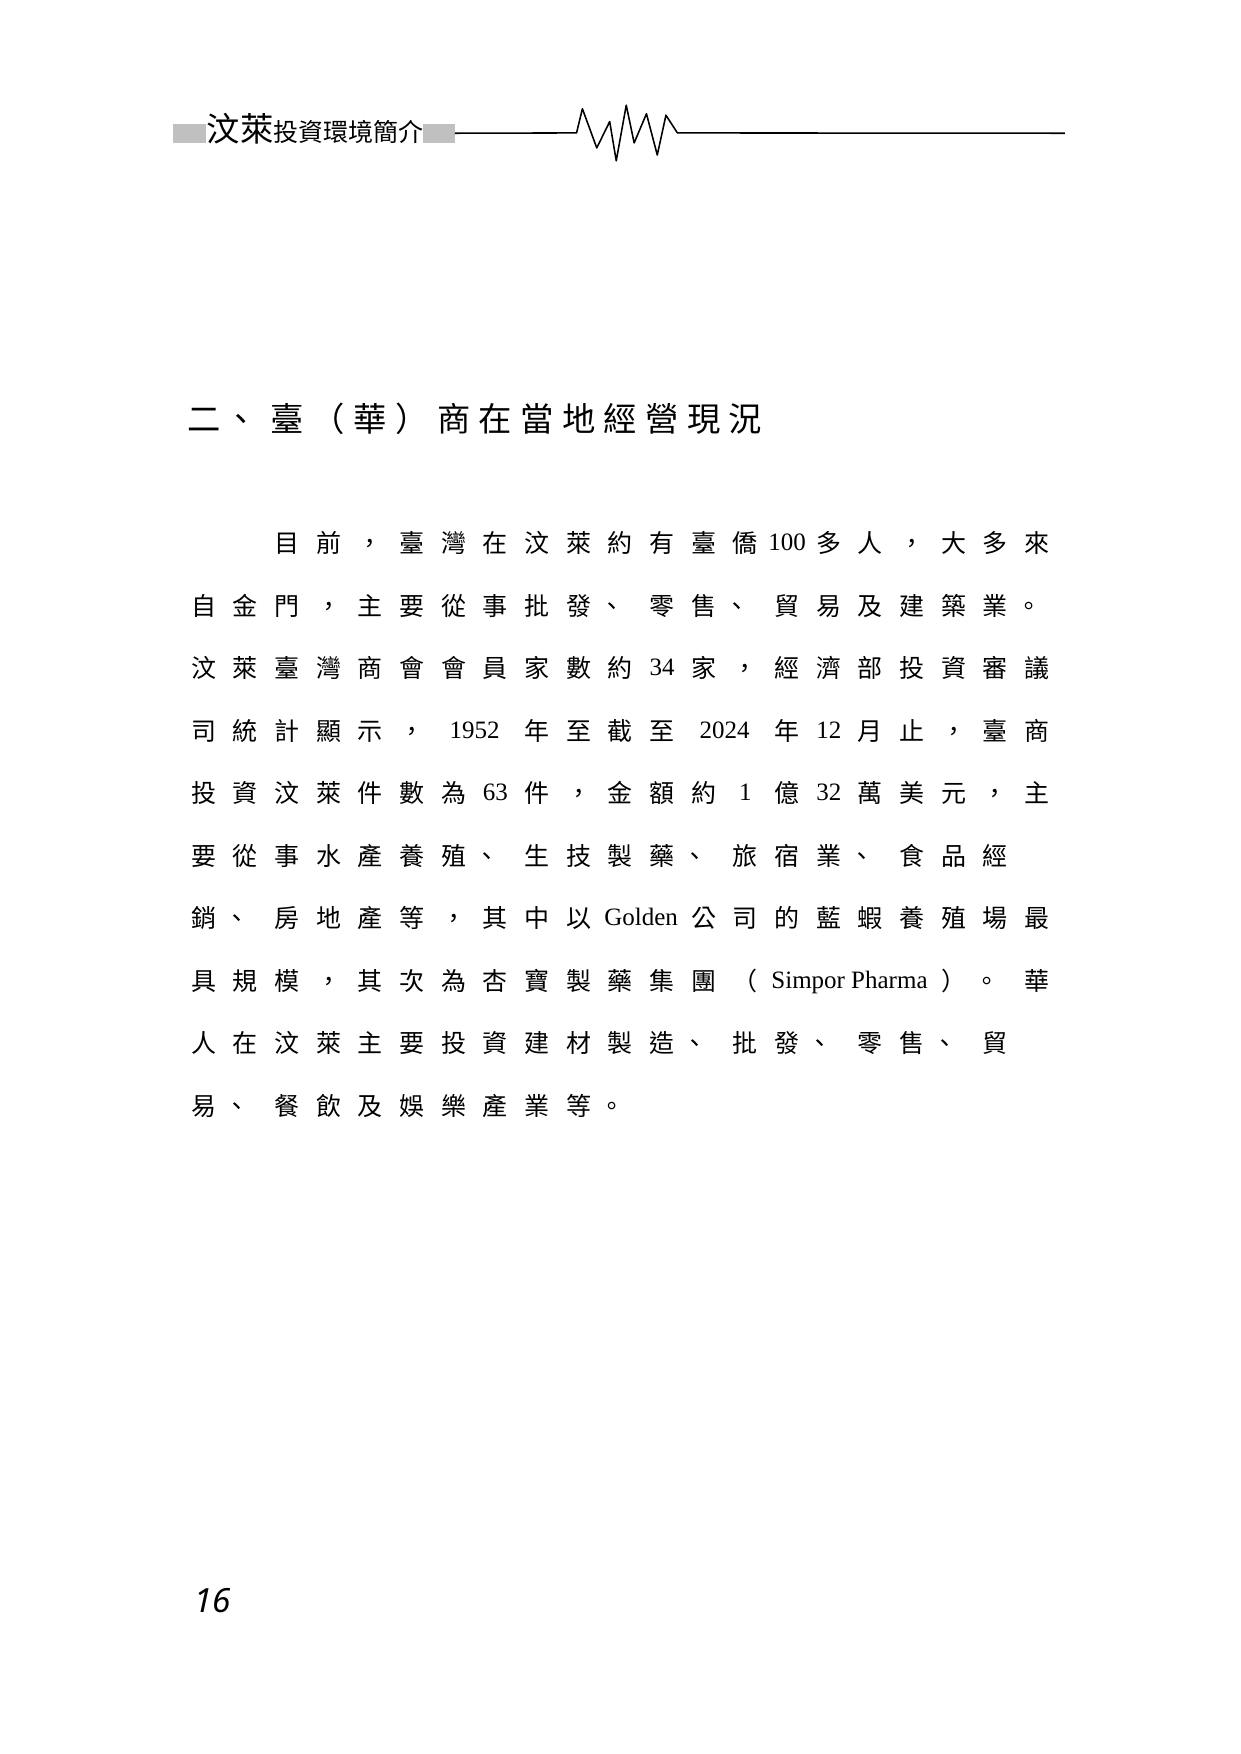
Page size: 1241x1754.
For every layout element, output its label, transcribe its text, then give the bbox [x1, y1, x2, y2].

text 二、臺（華）商在當地經營現況 [183, 375, 1058, 438]
text 目前，臺灣在汶萊約有臺僑100多人，大多來自金門，主要從事批發、零售、貿易及建築業。汶萊臺灣商會會員家數約34家，經濟部投資審議司統計顯示，1952年至截至2024年12月止，臺商投資汶萊件數為63件，金額約1億32萬美元，主要從事水產養殖、生技製藥、旅宿業、食品經銷、房地產等，其中以Golden公司的藍蝦養殖場最具規模，其次為杏寶製藥集團（Simpor Pharma）。華人在汶萊主要投資建材製造、批發、零售、貿易、餐飲及娛樂產業等。 [183, 500, 1058, 1125]
